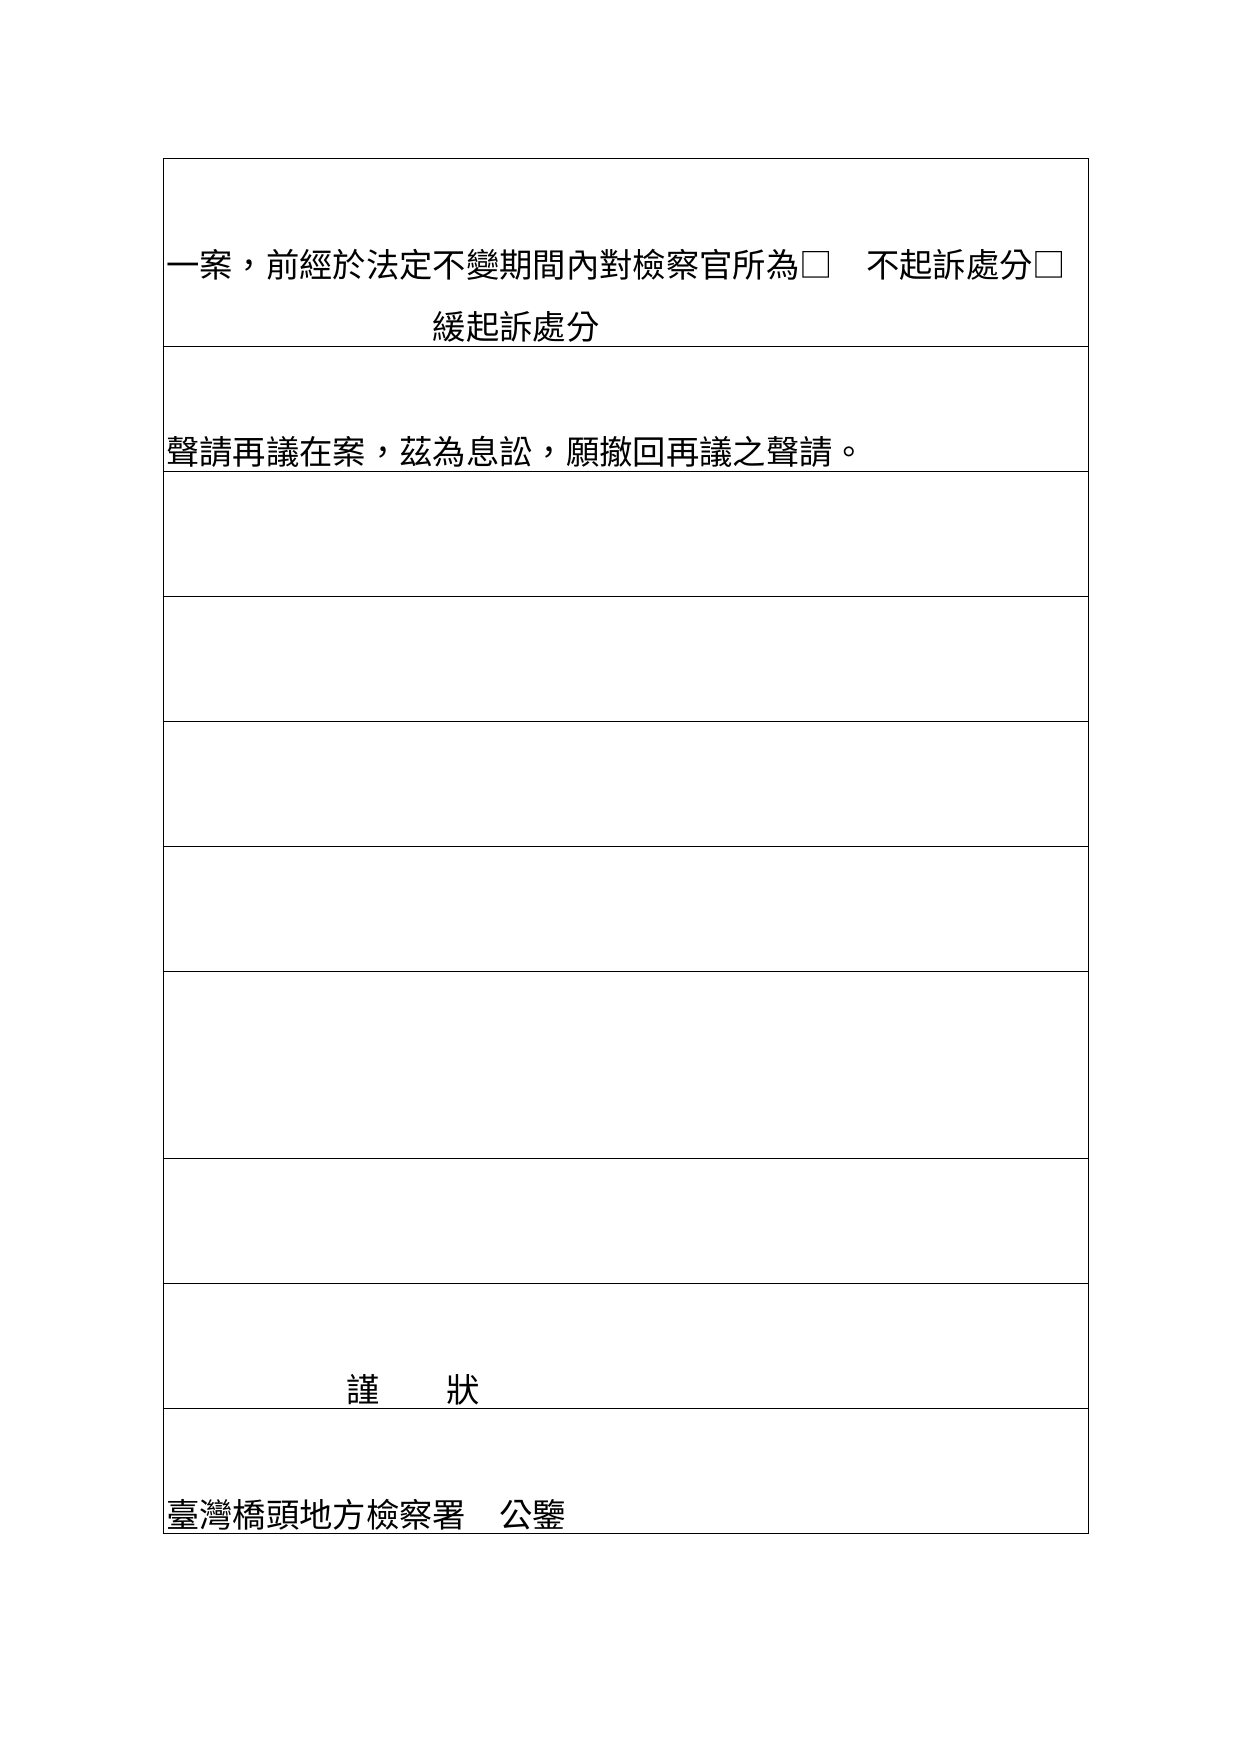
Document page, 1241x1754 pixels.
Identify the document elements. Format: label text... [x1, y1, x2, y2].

table_cell 聲請再議在案，茲為息訟，願撤回再議之聲請。 [164, 347, 1088, 471]
table_cell 一案，前經於法定不變期間內對檢察官所為□ 不起訴處分□ 緩起訴處分 [164, 159, 1088, 346]
table_cell 謹 狀 [164, 1284, 1088, 1408]
table_cell [164, 597, 1088, 721]
table_cell [164, 1159, 1088, 1283]
table_cell 臺灣橋頭地方檢察署 公鑒 [164, 1409, 1088, 1533]
table_cell [164, 722, 1088, 846]
table_cell [164, 472, 1088, 596]
table_cell [164, 847, 1088, 971]
table_cell [164, 972, 1088, 1158]
